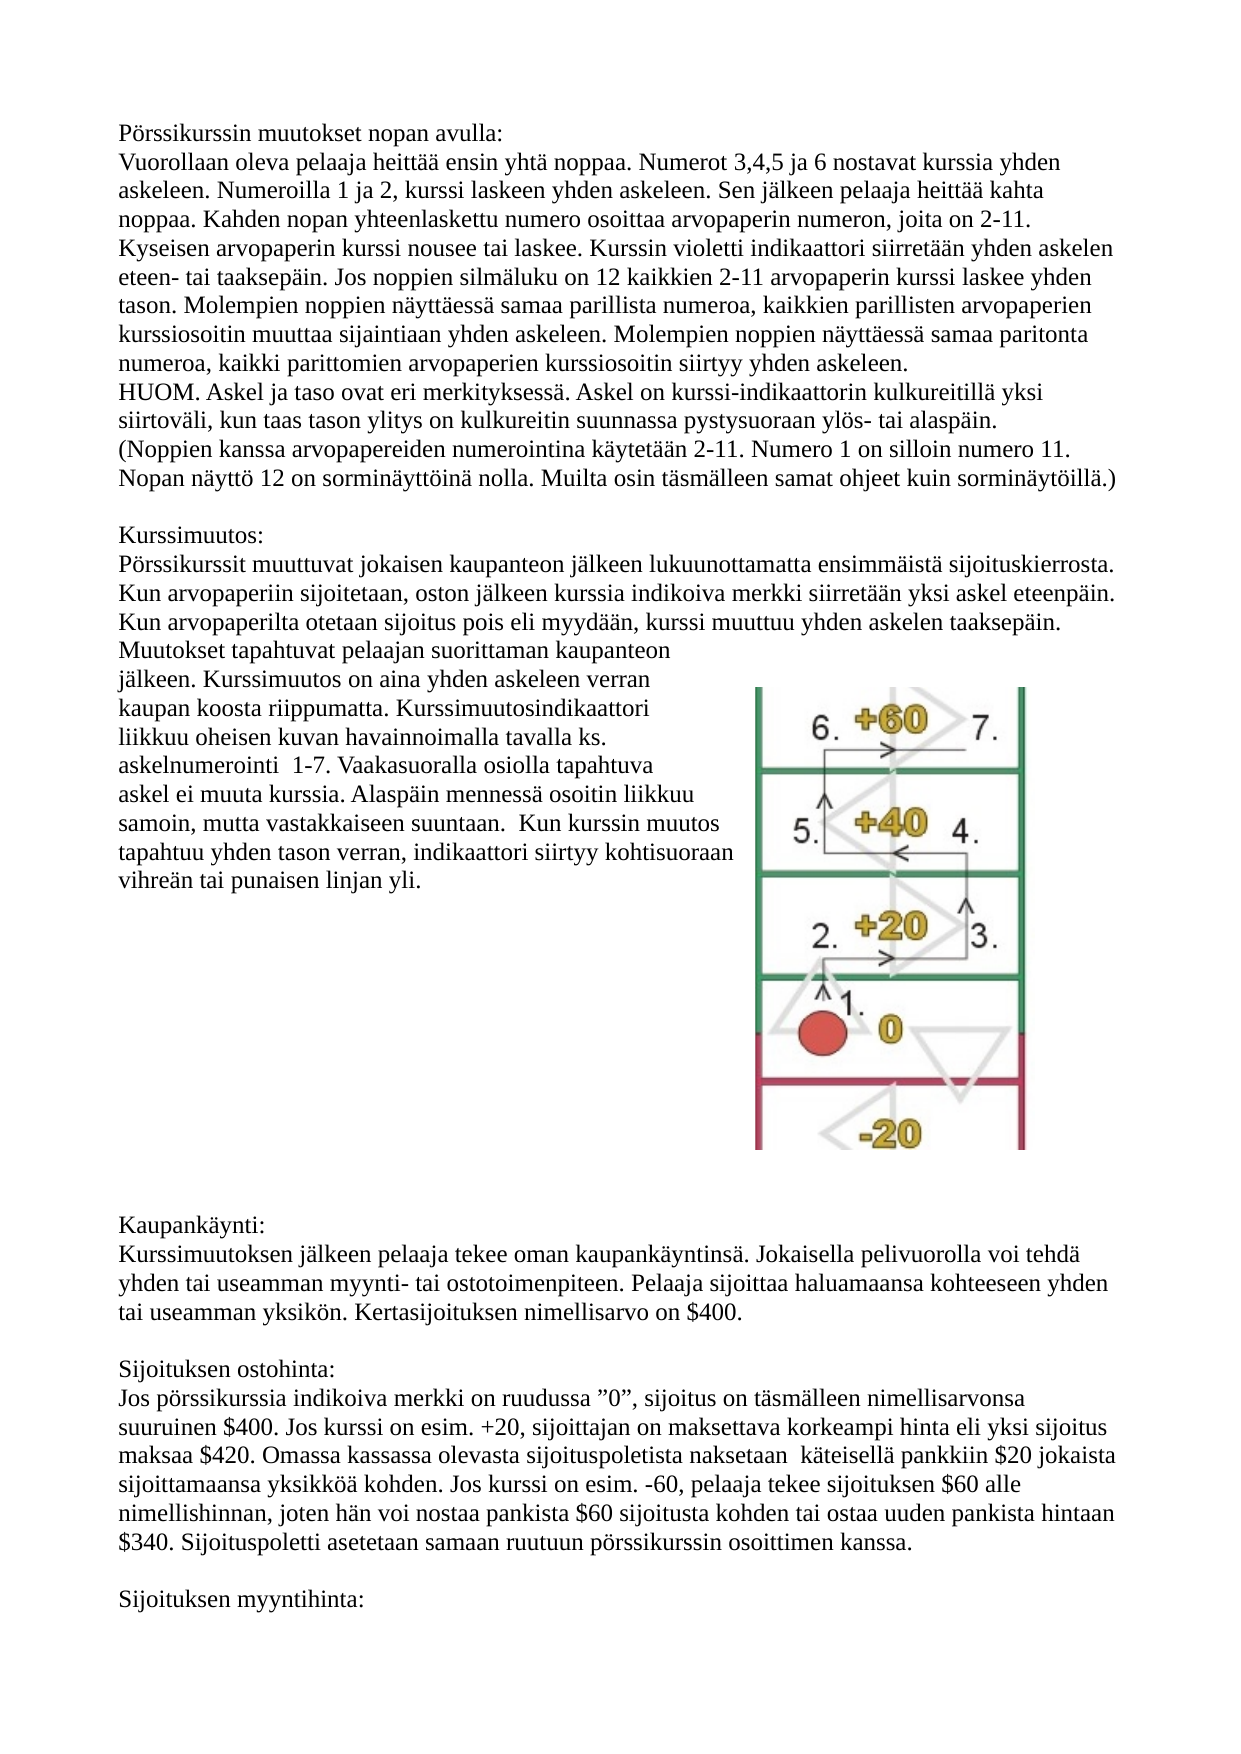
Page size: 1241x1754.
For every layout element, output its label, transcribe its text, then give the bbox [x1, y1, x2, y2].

text HUOM. Askel ja taso ovat eri merkityksessä. Askel on kurssi-indikaattorin kulkureitillä yksi siirtoväli, kun taas tason ylitys on kulkureitin suunnassa pystysuoraan ylös- tai alaspäin. [118, 377, 1122, 434]
text tapahtuu yhden tason verran, indikaattori siirtyy kohtisuoraan [118, 837, 755, 866]
text askel ei muuta kurssia. Alaspäin mennessä osoitin liikkuu [118, 779, 755, 808]
picture [755, 687, 1035, 1150]
text [1035, 722, 1122, 751]
text Kaupankäynti: [118, 1211, 1122, 1239]
text [1035, 693, 1122, 722]
text Vuorollaan oleva pelaaja heittää ensin yhtä noppaa. Numerot 3,4,5 ja 6 nostavat kurssia yhden askeleen. Numeroilla 1 ja 2, kurssi laskeen yhden askeleen. Sen jälkeen pelaaja heittää kahta noppaa. Kahden nopan yhteenlaskettu numero osoittaa arvopaperin numeron, joita on 2-11. Kyseisen arvopaperin kurssi nousee tai laskee. Kurssin violetti indikaattori siirretään yhden askelen eteen- tai taaksepäin. Jos noppien silmäluku on 12 kaikkien 2-11 arvopaperin kurssi laskee yhden tason. Molempien noppien näyttäessä samaa parillista numeroa, kaikkien parillisten arvopaperien kurssiosoitin muuttaa sijaintiaan yhden askeleen. Molempien noppien näyttäessä samaa paritonta numeroa, kaikki parittomien arvopaperien kurssiosoitin siirtyy yhden askeleen. [118, 147, 1122, 377]
text Kurssimuutoksen jälkeen pelaaja tekee oman kaupankäyntinsä. Jokaisella pelivuorolla voi tehdä yhden tai useamman myynti- tai ostotoimenpiteen. Pelaaja sijoittaa haluamaansa kohteeseen yhden tai useamman yksikön. Kertasijoituksen nimellisarvo on $400. [118, 1239, 1122, 1326]
text Sijoituksen myyntihinta: [118, 1584, 1122, 1613]
text [1035, 808, 1122, 837]
text kaupan koosta riippumatta. Kurssimuutosindikaattori [118, 693, 755, 722]
text Kurssimuutos: [118, 521, 1122, 549]
text [1035, 837, 1122, 866]
text liikkuu oheisen kuvan havainnoimalla tavalla ks. [118, 722, 755, 751]
text vihreän tai punaisen linjan yli. [118, 866, 755, 894]
text [1035, 751, 1122, 779]
text jälkeen. Kurssimuutos on aina yhden askeleen verran [118, 664, 1122, 693]
text Jos pörssikurssia indikoiva merkki on ruudussa ”0”, sijoitus on täsmälleen nimellisarvonsa suuruinen $400. Jos kurssi on esim. +20, sijoittajan on maksettava korkeampi hinta eli yksi sijoitus maksaa $420. Omassa kassassa olevasta sijoituspoletista naksetaan käteisellä pankkiin $20 jokaista sijoittamaansa yksikköä kohden. Jos kurssi on esim. -60, pelaaja tekee sijoituksen $60 alle nimellishinnan, joten hän voi nostaa pankista $60 sijoitusta kohden tai ostaa uuden pankista hintaan $340. Sijoituspoletti asetetaan samaan ruutuun pörssikurssin osoittimen kanssa. [118, 1383, 1122, 1556]
text Sijoituksen ostohinta: [118, 1354, 1122, 1383]
text [1035, 779, 1122, 808]
text [1035, 866, 1122, 894]
text (Noppien kanssa arvopapereiden numerointina käytetään 2-11. Numero 1 on silloin numero 11. Nopan näyttö 12 on sorminäyttöinä nolla. Muilta osin täsmälleen samat ohjeet kuin sorminäytöillä.) [118, 434, 1122, 492]
text samoin, mutta vastakkaiseen suuntaan. Kun kurssin muutos [118, 808, 755, 837]
text Pörssikurssin muutokset nopan avulla: [118, 118, 1122, 147]
text askelnumerointi 1-7. Vaakasuoralla osiolla tapahtuva [118, 751, 755, 779]
text Pörssikurssit muuttuvat jokaisen kaupanteon jälkeen lukuunottamatta ensimmäistä sijoituskierrosta. Kun arvopaperiin sijoitetaan, oston jälkeen kurssia indikoiva merkki siirretään yksi askel eteenpäin. Kun arvopaperilta otetaan sijoitus pois eli myydään, kurssi muuttuu yhden askelen taaksepäin. Muutokset tapahtuvat pelaajan suorittaman kaupanteon [118, 549, 1122, 664]
